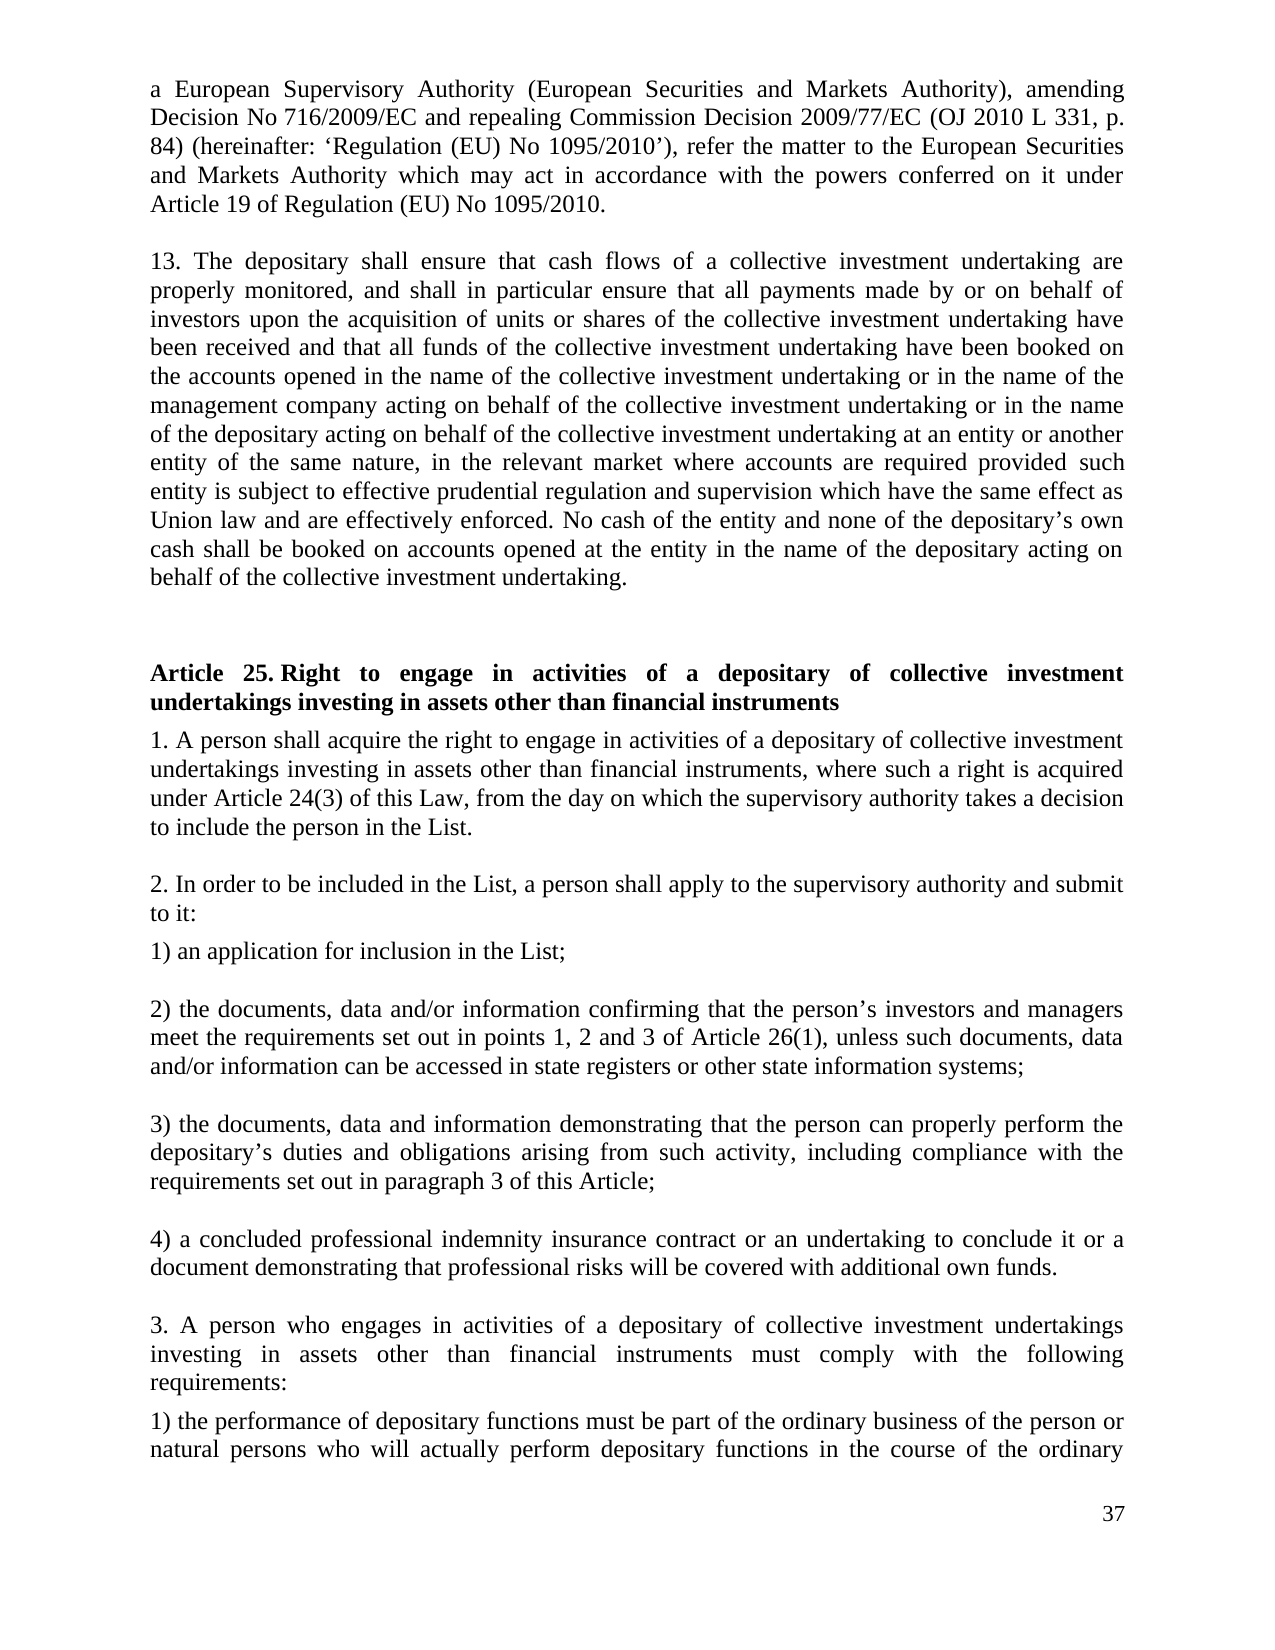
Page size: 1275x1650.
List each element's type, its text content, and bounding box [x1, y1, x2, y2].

text 1. A person shall acquire the right to engage in activities of a depositary of collective investment undertakings investing in assets other than financial instruments, where such a right is acquired under Article 24(3) of this Law, from the day on which the supervisory authority takes a decision to include the person in the List. [150, 725, 1125, 840]
text 4) a concluded professional indemnity insurance contract or an undertaking to conclude it or a document demonstrating that professional risks will be covered with additional own funds. [150, 1224, 1125, 1281]
text 3) the documents, data and information demonstrating that the person can properly perform the depositary’s duties and obligations arising from such activity, including compliance with the requirements set out in paragraph 3 of this Article; [150, 1109, 1125, 1195]
text Article 25. Right to engage in activities of a depositary of collective investment undertakings investing in assets other than financial instruments [150, 658, 1125, 716]
text 2) the documents, data and/or information confirming that the person’s investors and managers meet the requirements set out in points 1, 2 and 3 of Article 26(1), unless such documents, data and/or information can be accessed in state registers or other state information systems; [150, 994, 1125, 1080]
text 2. In order to be included in the List, a person shall apply to the supervisory authority and submit to it: [150, 869, 1125, 927]
text 1) the performance of depositary functions must be part of the ordinary business of the person or natural persons who will actually perform depositary functions in the course of the ordinary [150, 1406, 1125, 1463]
text 1) an application for inclusion in the List; [150, 936, 1125, 965]
text a European Supervisory Authority (European Securities and Markets Authority), amending Decision No 716/2009/EC and repealing Commission Decision 2009/77/EC (OJ 2010 L 331, p. 84) (hereinafter: ‘Regulation (EU) No 1095/2010’), refer the matter to the European Securities and Markets Authority which may act in accordance with the powers conferred on it under Article 19 of Regulation (EU) No 1095/2010. [150, 74, 1125, 217]
text 13. The depositary shall ensure that cash flows of a collective investment undertaking are properly monitored, and shall in particular ensure that all payments made by or on behalf of investors upon the acquisition of units or shares of the collective investment undertaking have been received and that all funds of the collective investment undertaking have been booked on the accounts opened in the name of the collective investment undertaking or in the name of the management company acting on behalf of the collective investment undertaking or in the name of the depositary acting on behalf of the collective investment undertaking at an entity or another entity of the same nature, in the relevant market where accounts are required provided such entity is subject to effective prudential regulation and supervision which have the same effect as Union law and are effectively enforced. No cash of the entity and none of the depositary’s own cash shall be booked on accounts opened at the entity in the name of the depositary acting on behalf of the collective investment undertaking. [150, 246, 1125, 591]
text 3. A person who engages in activities of a depositary of collective investment undertakings investing in assets other than financial instruments must comply with the following requirements: [150, 1310, 1125, 1396]
